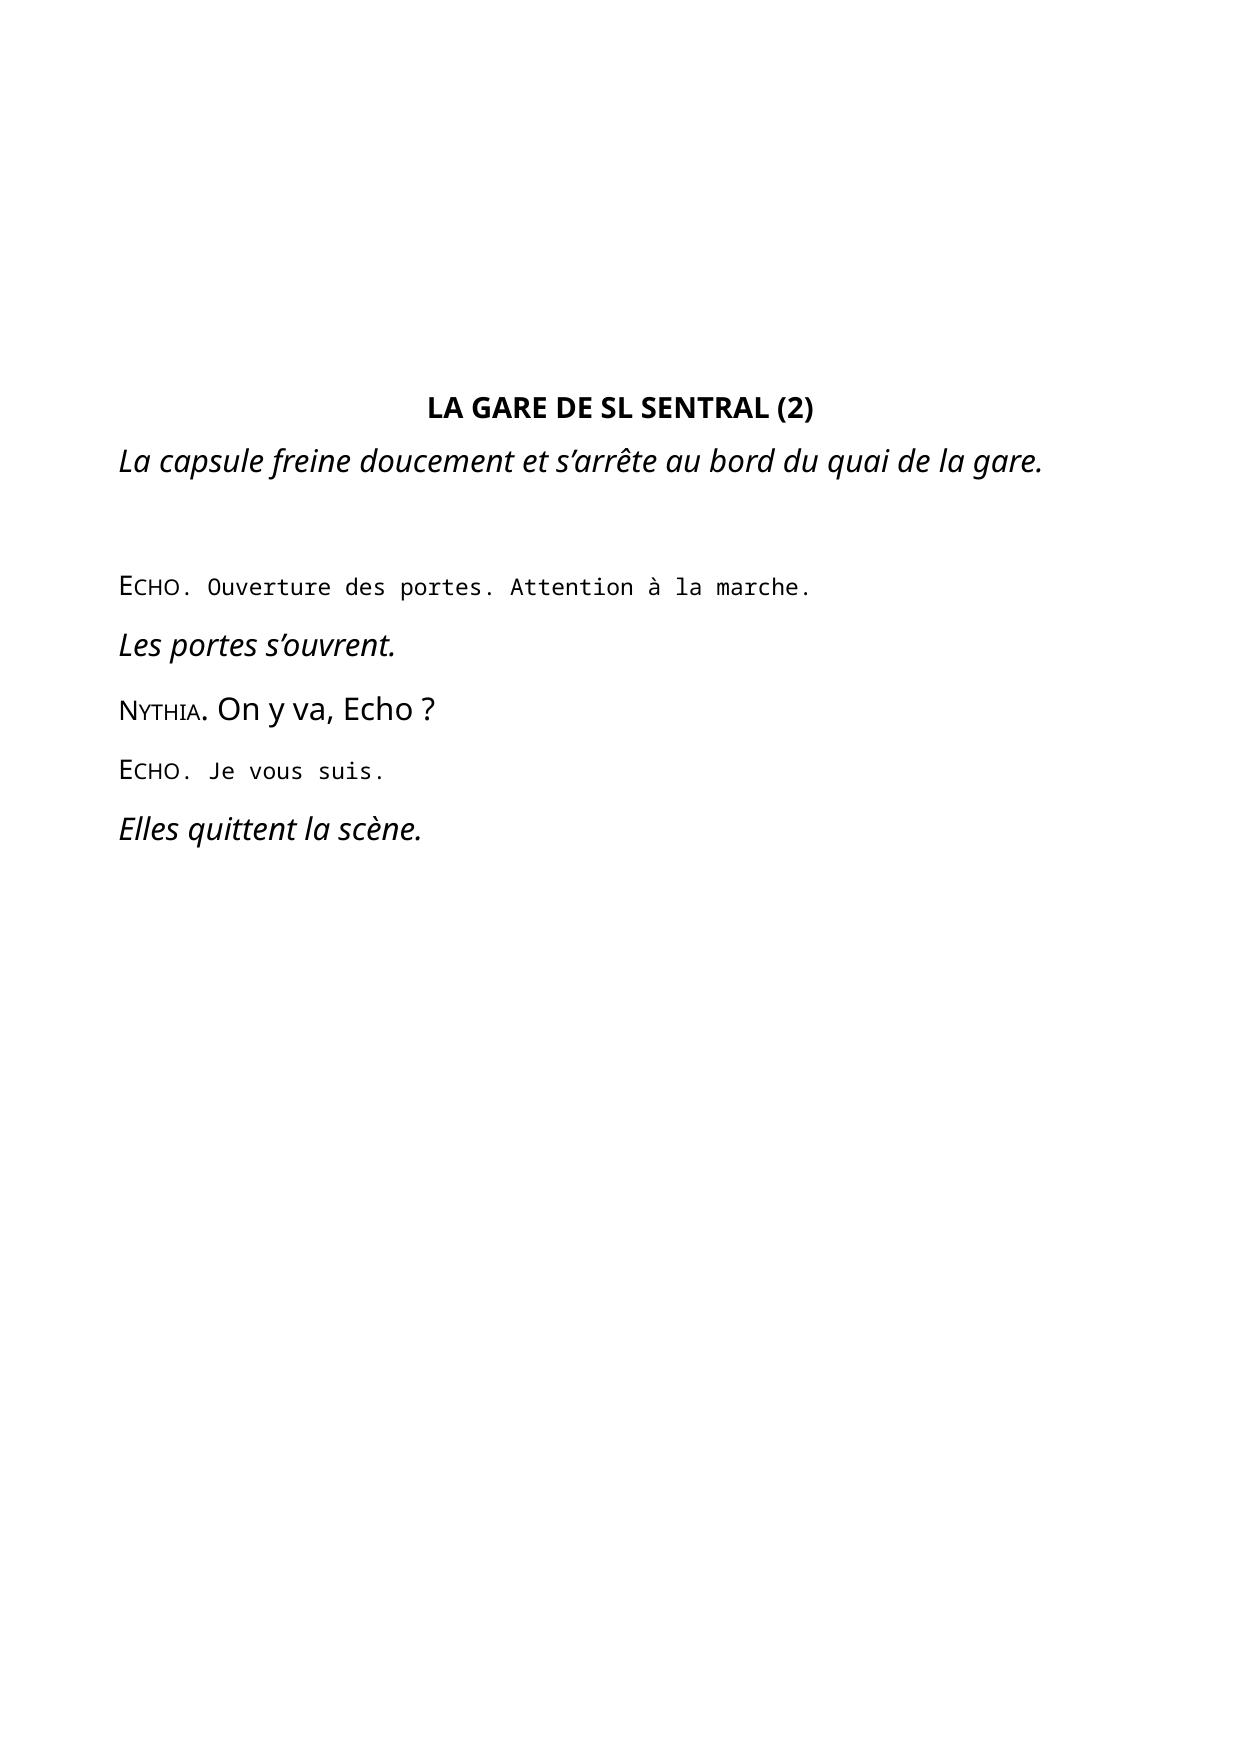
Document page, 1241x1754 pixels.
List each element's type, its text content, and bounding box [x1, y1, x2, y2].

text La capsule freine doucement et s’arrête au bord du quai de la gare. [118, 439, 1122, 482]
text Nythia. On y va, Echo ? [118, 687, 1122, 729]
text Elles quittent la scène. [118, 807, 1122, 850]
subtitle LA GARE DE SL SENTRAL (2) [118, 387, 1122, 427]
text Echo. Ouverture des portes. Attention à la marche. [118, 566, 1122, 603]
text Les portes s’ouvrent. [118, 623, 1122, 666]
text Echo. Je vous suis. [118, 750, 1122, 787]
